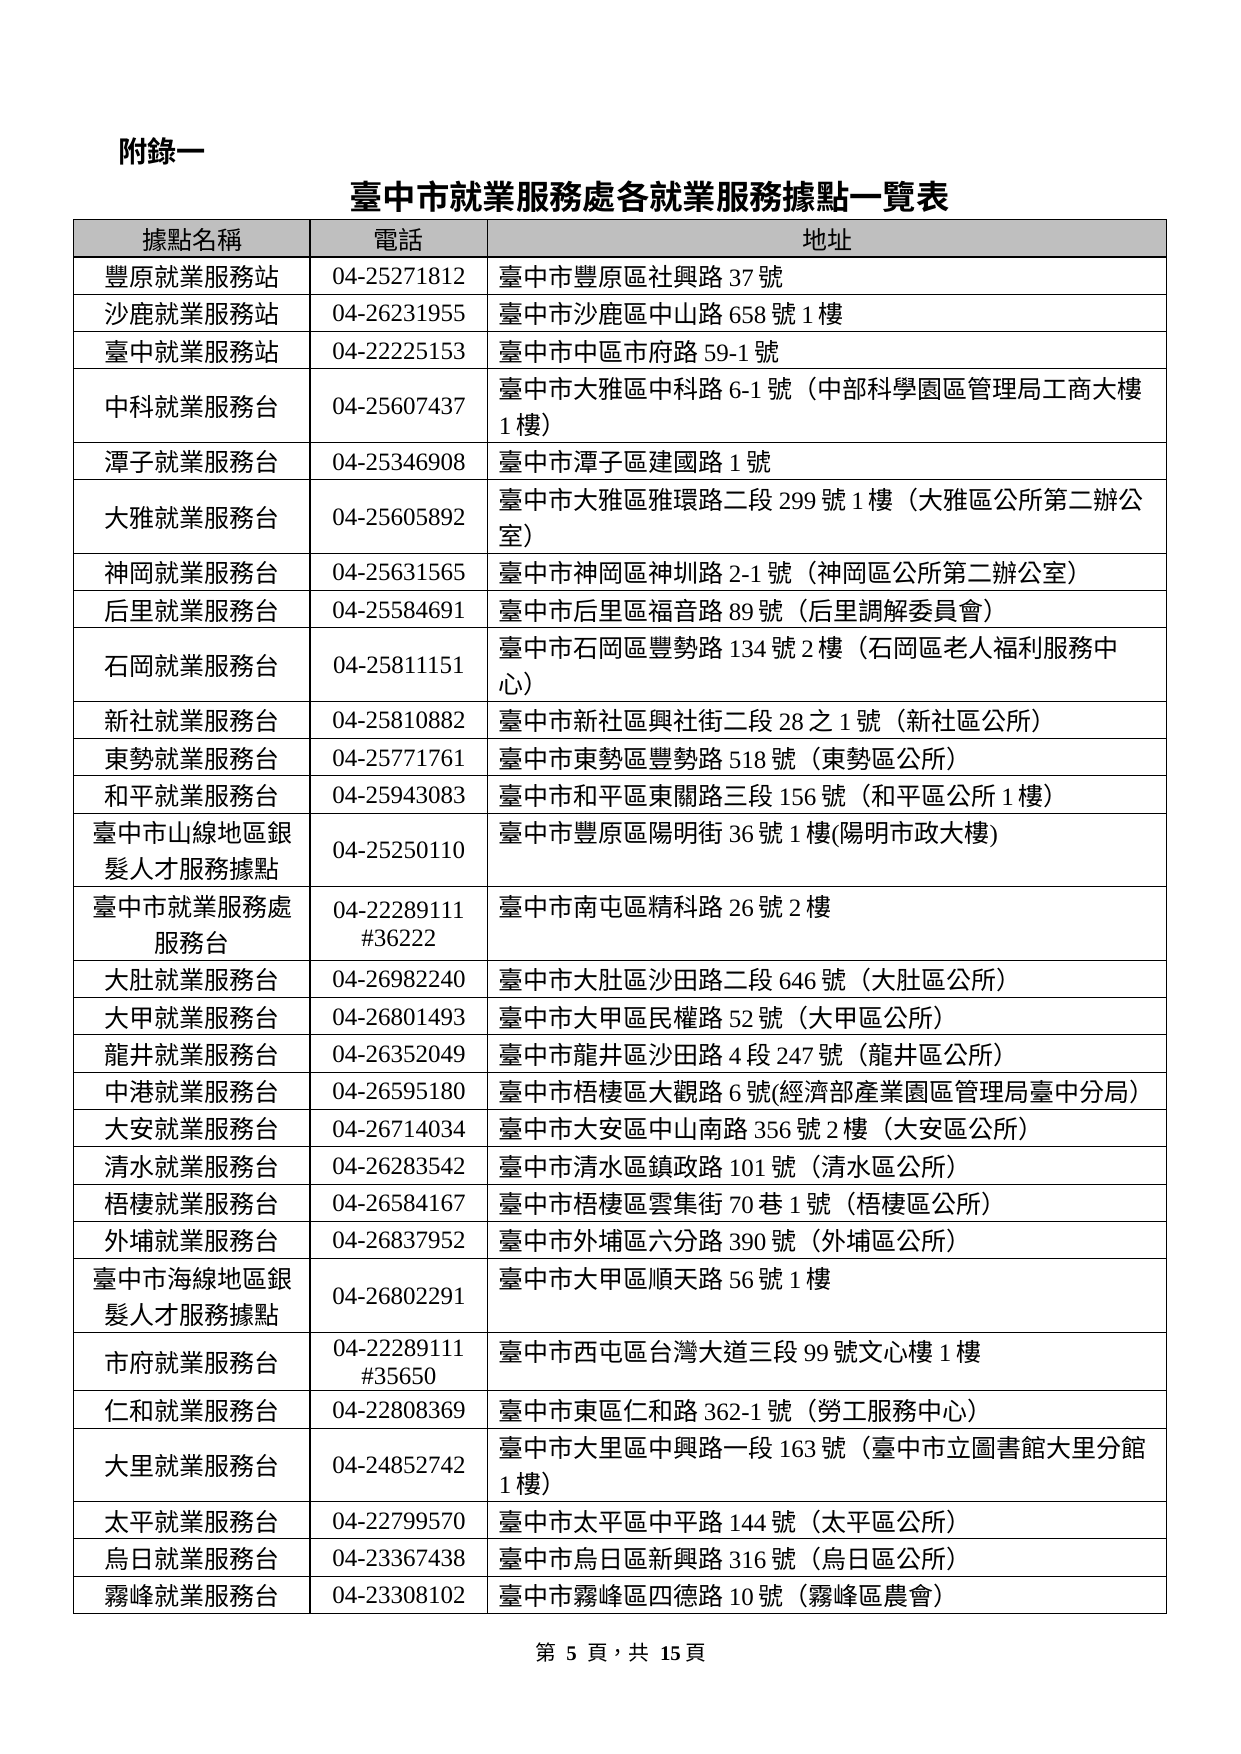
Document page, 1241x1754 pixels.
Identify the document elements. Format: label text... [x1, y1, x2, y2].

table_cell 臺中市豐原區社興路37號 [488, 258, 1166, 294]
table_cell 臺中市新社區興社街二段28之1號（新社區公所） [488, 702, 1166, 738]
table_cell 04-22808369 [311, 1391, 487, 1427]
table_cell 臺中市龍井區沙田路4段247號（龍井區公所） [488, 1035, 1166, 1072]
table_cell 臺中市和平區東關路三段156號（和平區公所1樓） [488, 776, 1166, 813]
table_cell 霧峰就業服務台 [74, 1577, 309, 1613]
table_cell 仁和就業服務台 [74, 1391, 309, 1427]
table_cell 04-22289111 #36222 [311, 887, 487, 960]
table_cell 后里就業服務台 [74, 591, 309, 627]
table_cell 臺中市西屯區台灣大道三段99號文心樓1樓 [488, 1333, 1166, 1390]
table_cell 04-26714034 [311, 1110, 487, 1146]
table_cell 臺中市清水區鎮政路101號（清水區公所） [488, 1147, 1166, 1183]
table_cell 中科就業服務台 [74, 369, 309, 442]
table_header 地址 [488, 220, 1166, 256]
table_cell 臺中市大甲區民權路52號（大甲區公所） [488, 998, 1166, 1034]
table_cell 新社就業服務台 [74, 702, 309, 738]
table_cell 04-26982240 [311, 961, 487, 997]
text 附錄一 [118, 129, 1122, 171]
table_cell 大肚就業服務台 [74, 961, 309, 997]
table_cell 04-25811151 [311, 628, 487, 701]
table_cell 04-25250110 [311, 814, 487, 886]
table_header 據點名稱 [74, 220, 309, 256]
table_cell 04-26837952 [311, 1222, 487, 1258]
table_cell 臺中市梧棲區大觀路6號(經濟部產業園區管理局臺中分局） [488, 1073, 1166, 1109]
table_cell 臺中市沙鹿區中山路658號1樓 [488, 295, 1166, 331]
table_cell 04-25631565 [311, 554, 487, 590]
table_cell 臺中市就業服務處服務台 [74, 887, 309, 960]
table_cell 臺中市海線地區銀髮人才服務據點 [74, 1259, 309, 1332]
table_cell 中港就業服務台 [74, 1073, 309, 1109]
text 臺中市就業服務處各就業服務據點一覽表 [118, 171, 1180, 219]
table_cell 清水就業服務台 [74, 1147, 309, 1183]
table_cell 大雅就業服務台 [74, 480, 309, 553]
table_cell 04-25605892 [311, 480, 487, 553]
table_cell 04-25584691 [311, 591, 487, 627]
table_cell 04-22289111 #35650 [311, 1333, 487, 1390]
table_cell 臺中市南屯區精科路26號2樓 [488, 887, 1166, 960]
table_cell 臺中市大雅區中科路6-1號（中部科學園區管理局工商大樓1樓） [488, 369, 1166, 442]
table_cell 04-23308102 [311, 1577, 487, 1613]
table_cell 臺中市霧峰區四德路10號（霧峰區農會） [488, 1577, 1166, 1613]
table_cell 臺中市烏日區新興路316號（烏日區公所） [488, 1539, 1166, 1576]
table_cell 臺中市大安區中山南路356號2樓（大安區公所） [488, 1110, 1166, 1146]
table_cell 04-26595180 [311, 1073, 487, 1109]
table_cell 臺中市山線地區銀髮人才服務據點 [74, 814, 309, 886]
table_cell 04-26352049 [311, 1035, 487, 1072]
table_cell 烏日就業服務台 [74, 1539, 309, 1576]
table_cell 臺中市潭子區建國路1號 [488, 443, 1166, 479]
table_cell 石岡就業服務台 [74, 628, 309, 701]
table_cell 大安就業服務台 [74, 1110, 309, 1146]
table_cell 04-26283542 [311, 1147, 487, 1183]
table_cell 臺中市中區市府路59-1號 [488, 332, 1166, 368]
table_cell 東勢就業服務台 [74, 739, 309, 775]
table_cell 04-26584167 [311, 1185, 487, 1221]
table_cell 04-26801493 [311, 998, 487, 1034]
table_cell 臺中市大里區中興路一段163號（臺中市立圖書館大里分館1樓） [488, 1429, 1166, 1501]
table_cell 太平就業服務台 [74, 1502, 309, 1538]
table_cell 臺中市太平區中平路144號（太平區公所） [488, 1502, 1166, 1538]
table_cell 臺中市石岡區豐勢路134號2樓（石岡區老人福利服務中心） [488, 628, 1166, 701]
table_cell 04-23367438 [311, 1539, 487, 1576]
table_cell 龍井就業服務台 [74, 1035, 309, 1072]
table_cell 04-25607437 [311, 369, 487, 442]
table_cell 梧棲就業服務台 [74, 1185, 309, 1221]
table_cell 臺中市大雅區雅環路二段299號1樓（大雅區公所第二辦公室） [488, 480, 1166, 553]
table_cell 04-24852742 [311, 1429, 487, 1501]
table_cell 04-25271812 [311, 258, 487, 294]
table_cell 臺中市豐原區陽明街36號1樓(陽明市政大樓) [488, 814, 1166, 886]
table_cell 沙鹿就業服務站 [74, 295, 309, 331]
table_cell 04-25771761 [311, 739, 487, 775]
table_cell 臺中市東區仁和路362-1號（勞工服務中心） [488, 1391, 1166, 1427]
table_cell 04-26802291 [311, 1259, 487, 1332]
table_cell 04-26231955 [311, 295, 487, 331]
table_cell 04-25346908 [311, 443, 487, 479]
table_cell 臺中市神岡區神圳路2-1號（神岡區公所第二辦公室） [488, 554, 1166, 590]
table_cell 臺中市大甲區順天路56號1樓 [488, 1259, 1166, 1332]
table_cell 大甲就業服務台 [74, 998, 309, 1034]
table_cell 臺中市梧棲區雲集街70巷1號（梧棲區公所） [488, 1185, 1166, 1221]
table_cell 神岡就業服務台 [74, 554, 309, 590]
table_cell 臺中市大肚區沙田路二段646號（大肚區公所） [488, 961, 1166, 997]
table_cell 臺中就業服務站 [74, 332, 309, 368]
table_cell 04-22225153 [311, 332, 487, 368]
table_cell 潭子就業服務台 [74, 443, 309, 479]
table_cell 和平就業服務台 [74, 776, 309, 813]
table_cell 臺中市東勢區豐勢路518號（東勢區公所） [488, 739, 1166, 775]
table_cell 臺中市外埔區六分路390號（外埔區公所） [488, 1222, 1166, 1258]
table_cell 04-22799570 [311, 1502, 487, 1538]
table_cell 豐原就業服務站 [74, 258, 309, 294]
table_cell 04-25810882 [311, 702, 487, 738]
table_cell 市府就業服務台 [74, 1333, 309, 1390]
table_cell 外埔就業服務台 [74, 1222, 309, 1258]
table_header 電話 [311, 220, 487, 256]
table_cell 04-25943083 [311, 776, 487, 813]
table_cell 大里就業服務台 [74, 1429, 309, 1501]
table_cell 臺中市后里區福音路89號（后里調解委員會） [488, 591, 1166, 627]
